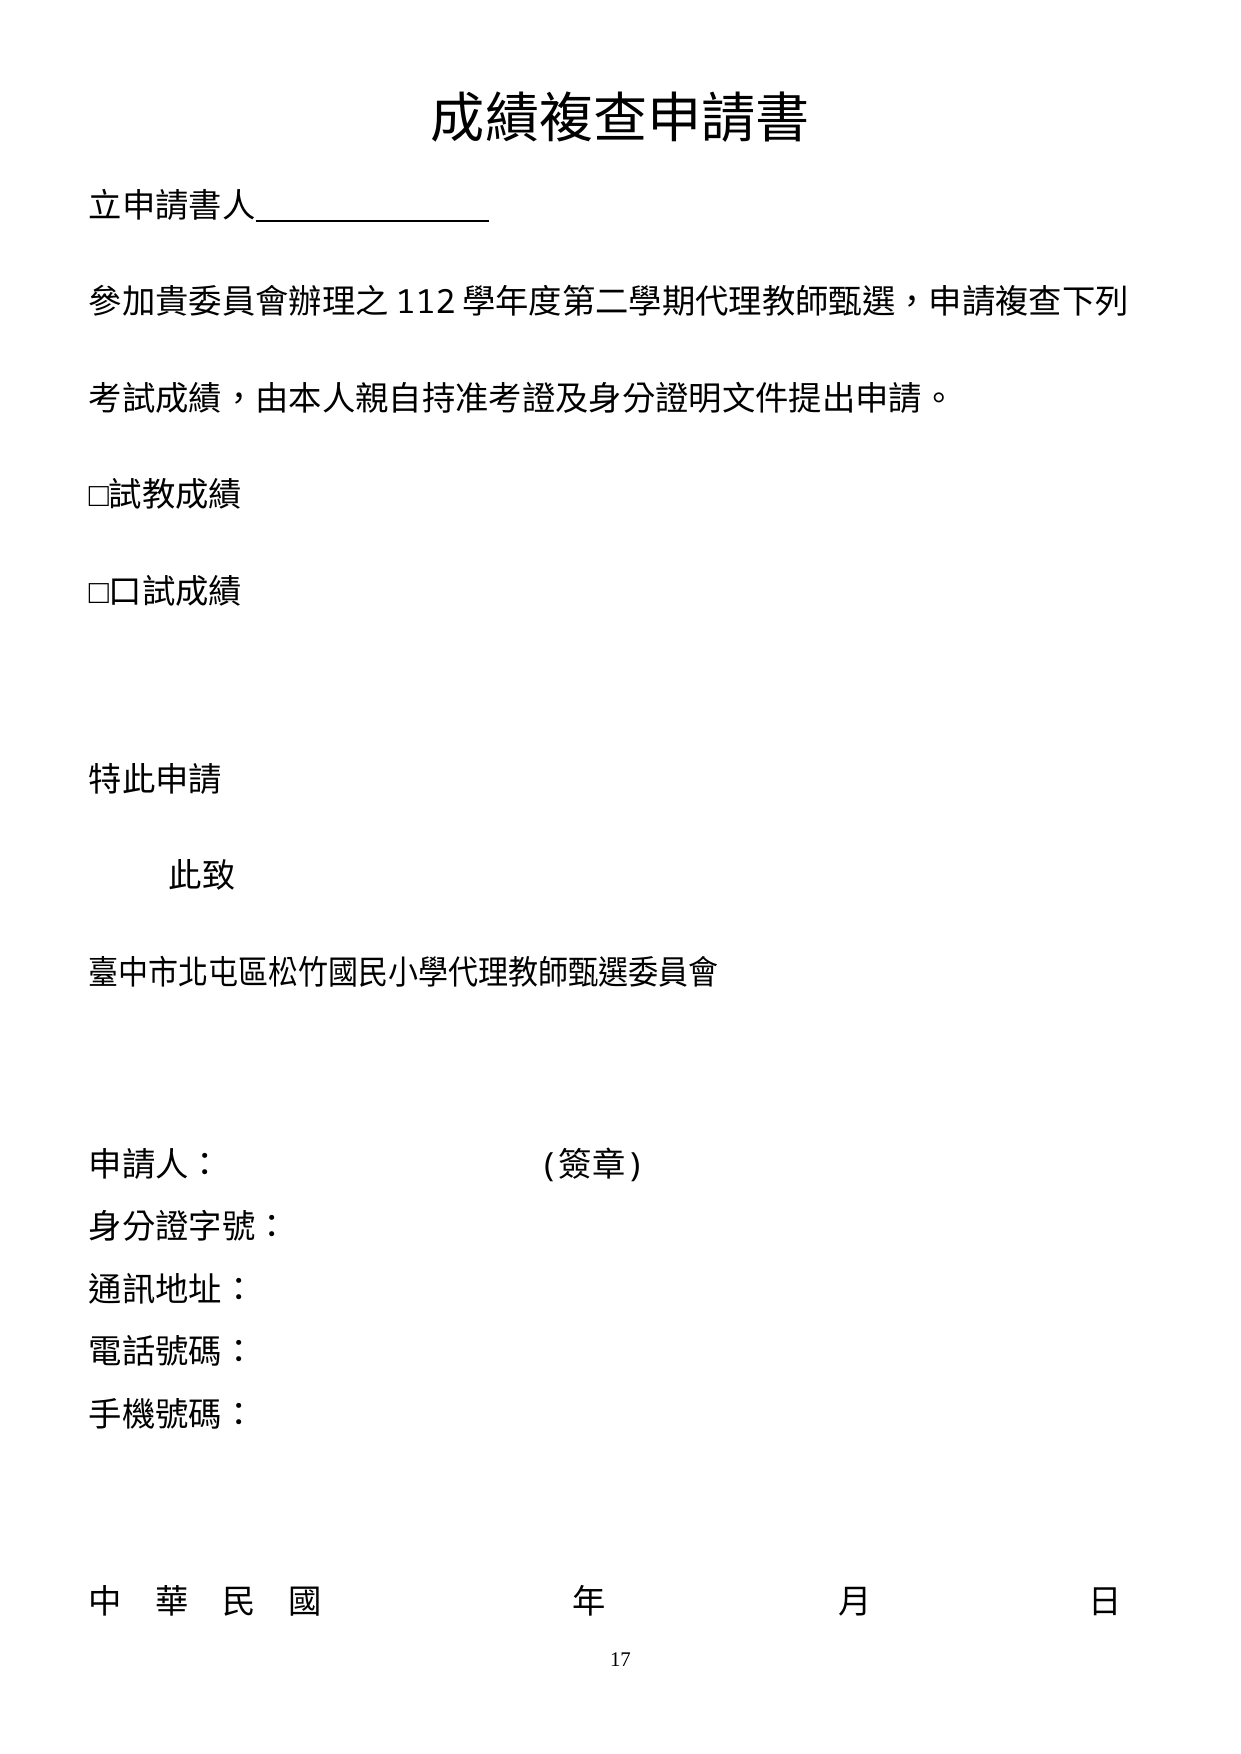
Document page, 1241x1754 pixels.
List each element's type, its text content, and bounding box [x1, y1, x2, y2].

text 身分證字號： [89, 1189, 1152, 1251]
text 臺中市北屯區松竹國民小學代理教師甄選委員會 [89, 946, 1152, 994]
text □試教成績 [89, 468, 1152, 516]
text 申請人： (簽章) [89, 1126, 1152, 1189]
text 參加貴委員會辦理之112學年度第二學期代理教師甄選，申請複查下列考試成績，由本人親自持准考證及身分證明文件提出申請。 [89, 275, 1152, 420]
text □口試成績 [89, 565, 1152, 613]
text 特此申請 [89, 753, 1152, 801]
text 中 華 民 國 年 月 日 [89, 1575, 1152, 1623]
text 立申請書人 [89, 178, 1152, 227]
text 通訊地址： [89, 1251, 1152, 1314]
text 手機號碼： [89, 1376, 1152, 1439]
text 成績複查申請書 [89, 75, 1152, 153]
text 電話號碼： [89, 1314, 1152, 1376]
text 此致 [89, 849, 1152, 897]
